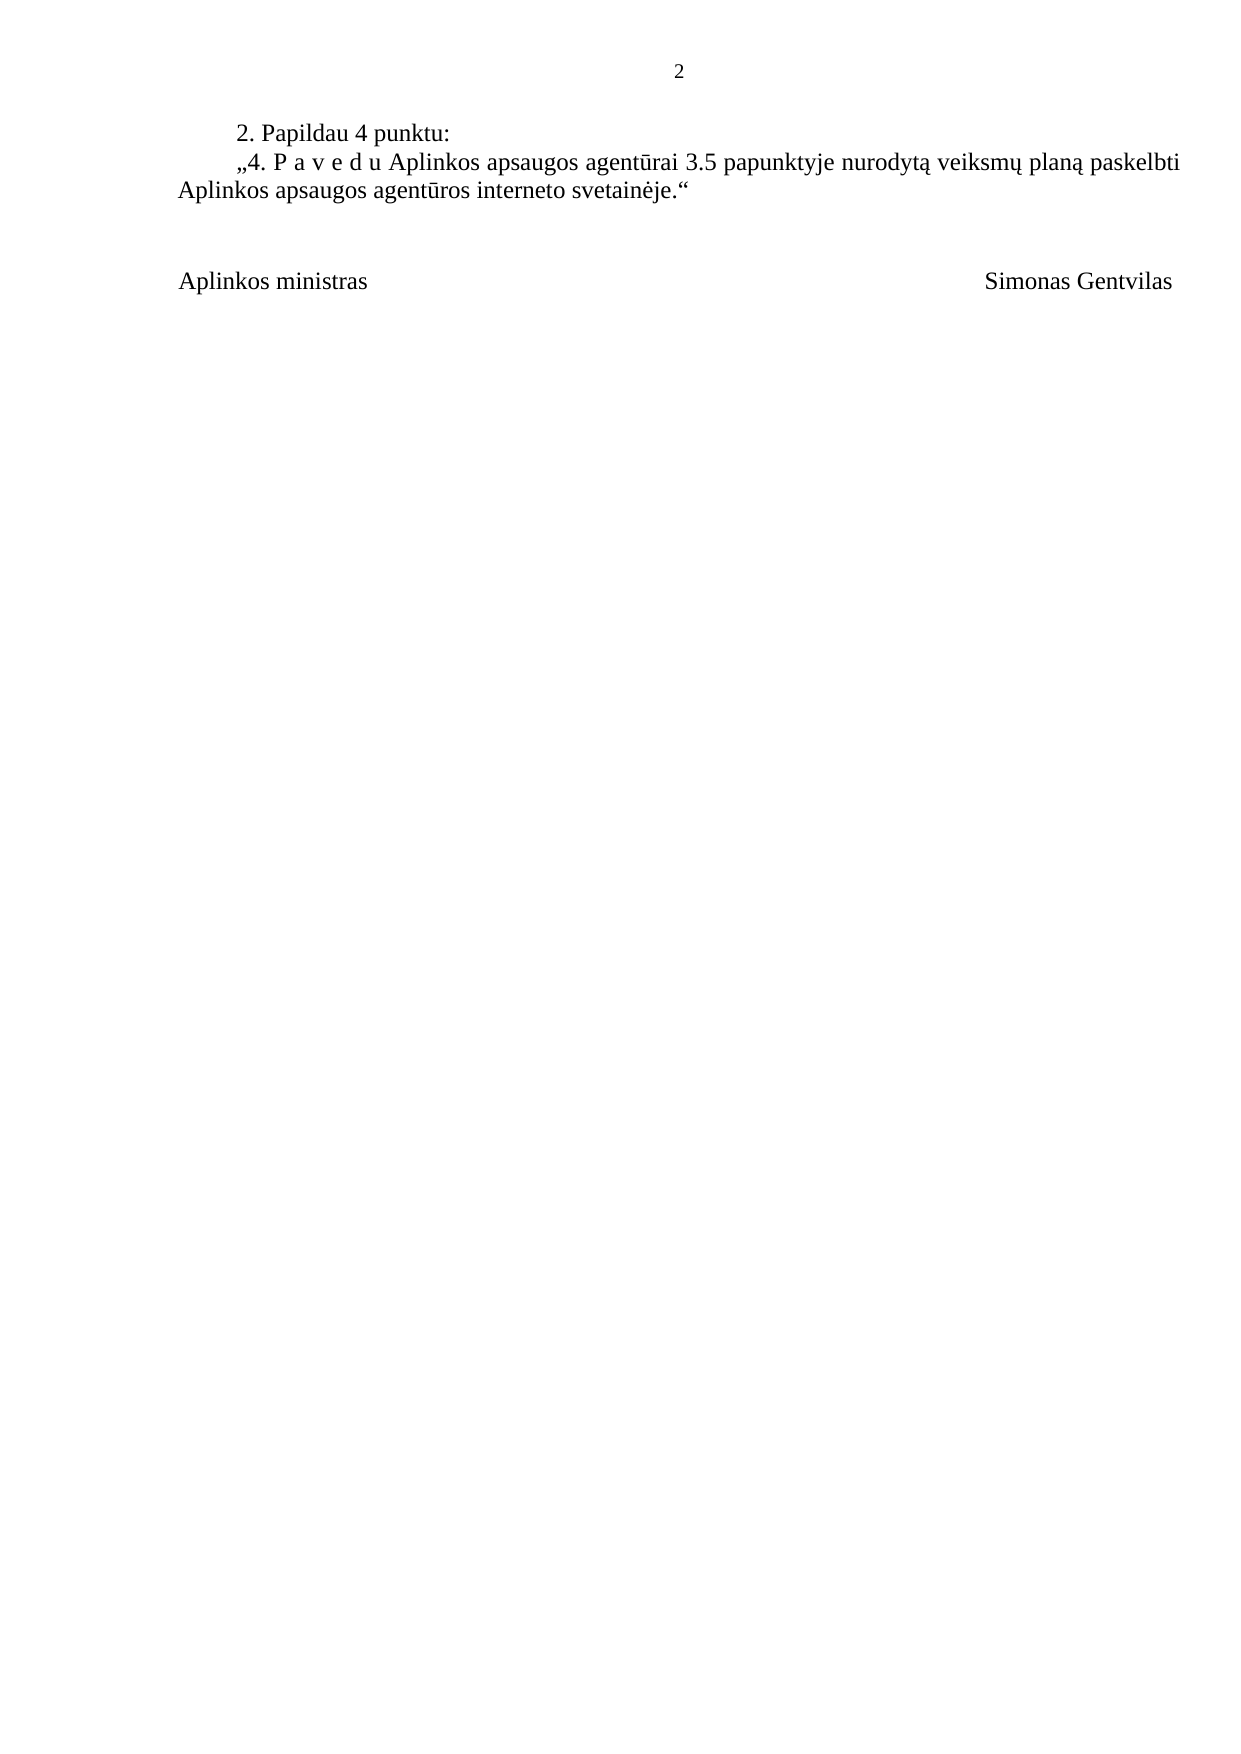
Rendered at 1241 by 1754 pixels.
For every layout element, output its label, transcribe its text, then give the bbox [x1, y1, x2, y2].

text Aplinkos ministras Simonas Gentvilas [178, 266, 1177, 295]
text „4. P a v e d u Aplinkos apsaugos agentūrai 3.5 papunktyje nurodytą veiksmų planą paskelbti Aplinkos apsaugos agentūros interneto svetainėje.“ [177, 147, 1181, 204]
text 2. Papildau 4 punktu: [177, 118, 1181, 147]
